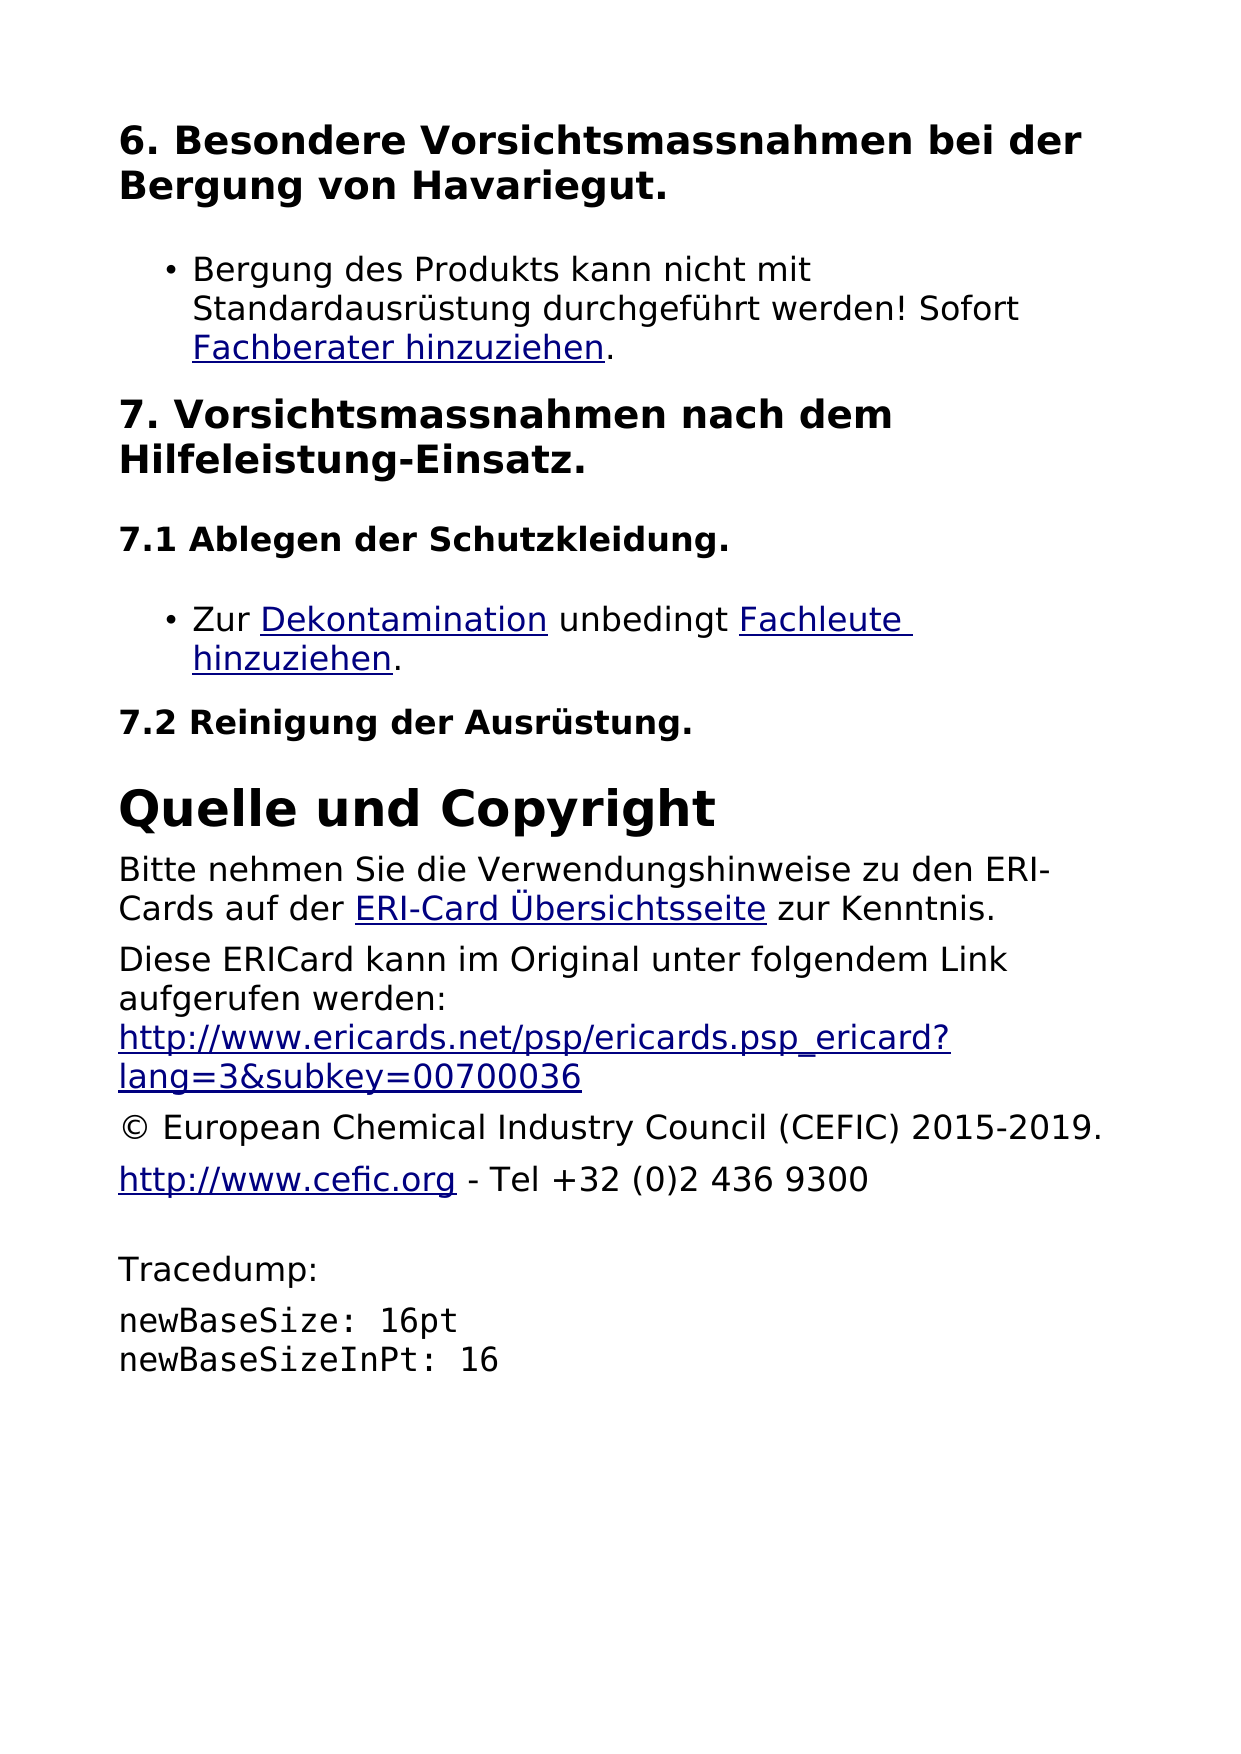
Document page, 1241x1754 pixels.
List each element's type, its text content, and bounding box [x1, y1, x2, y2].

text newBaseSize: 16pt newBaseSizeInPt: 16 [118, 1302, 1122, 1379]
subtitle 7. Vorsichtsmassnahmen nach dem Hilfeleistung-Einsatz. [118, 392, 1122, 482]
text http://www.cefic.org - Tel +32 (0)2 436 9300 [118, 1160, 1122, 1199]
list Bergung des Produkts kann nicht mit Standardausrüstung durchgeführt werden! Sofort Fachberater hinzuziehen. [177, 251, 1122, 367]
subtitle 7.2 Reinigung der Ausrüstung. [118, 703, 1122, 742]
text Bitte nehmen Sie die Verwendungshinweise zu den ERI-Cards auf der ERI-Card Übersichtsseite zur Kenntnis. [118, 851, 1122, 928]
text Tracedump: [118, 1211, 1122, 1289]
subtitle 7.1 Ablegen der Schutzkleidung. [118, 520, 1122, 559]
list Zur Dekontamination unbedingt Fachleute hinzuziehen. [177, 601, 1122, 678]
subtitle 6. Besondere Vorsichtsmassnahmen bei der Bergung von Havariegut. [118, 118, 1122, 208]
subtitle Quelle und Copyright [118, 780, 1122, 838]
text © European Chemical Industry Council (CEFIC) 2015-2019. [118, 1109, 1122, 1148]
text Diese ERICard kann im Original unter folgendem Link aufgerufen werden: http://www.ericards.net/psp/ericards.psp_ericard?lang=3&subkey=00700036 [118, 941, 1122, 1096]
